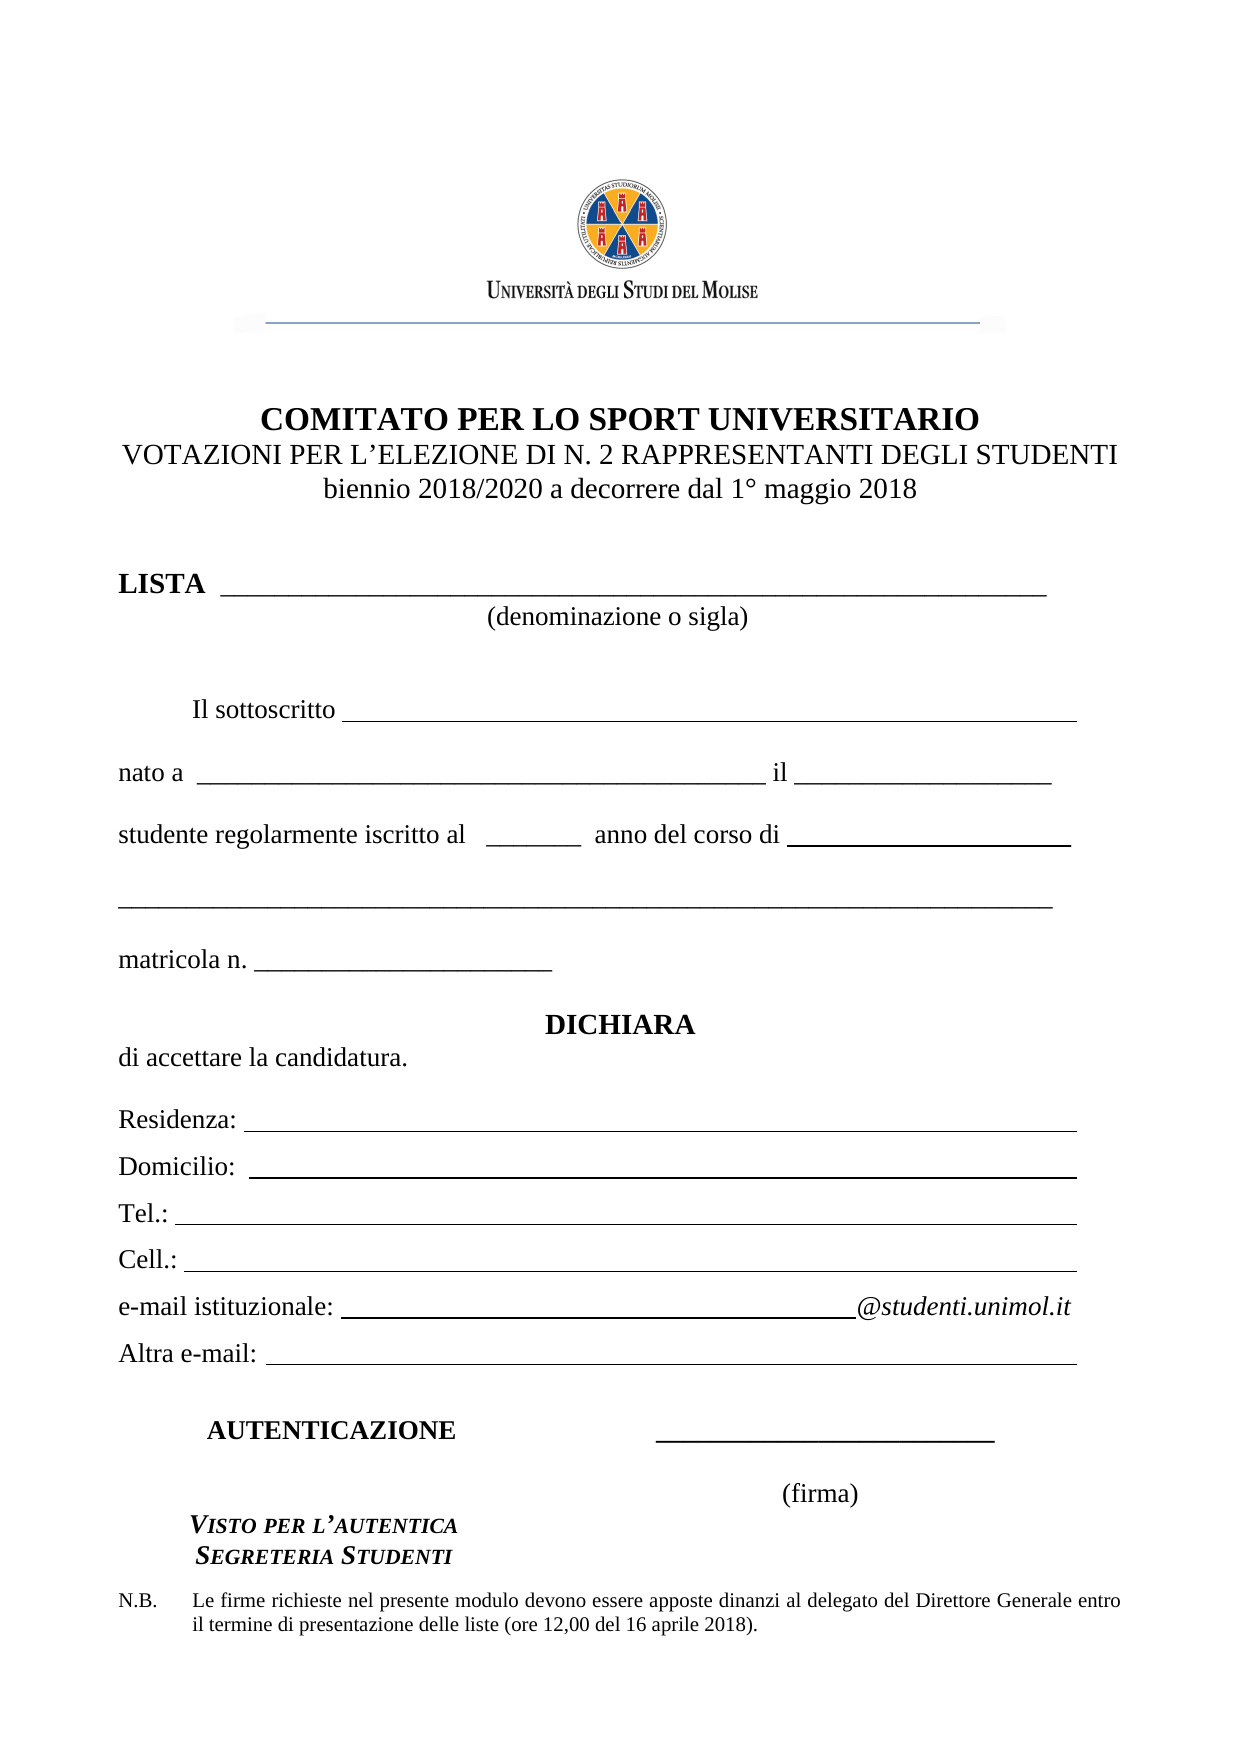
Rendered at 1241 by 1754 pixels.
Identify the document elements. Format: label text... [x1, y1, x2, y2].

text nato a __________________________________________ il ___________________ [118, 756, 1122, 787]
text Altra e-mail: [118, 1337, 1122, 1368]
text matricola n. ______________________ [118, 943, 1122, 974]
text (firma) [118, 1477, 1122, 1508]
text VOTAZIONI PER L’ELEZIONE DI N. 2 RAPPRESENTANTI DEGLI STUDENTI [118, 437, 1122, 471]
subtitle DICHIARA [118, 1007, 1122, 1041]
subtitle AUTENTICAZIONE _________________________ [133, 1414, 1122, 1446]
text Visto per l’autentica [118, 1508, 1122, 1539]
text di accettare la candidatura. [118, 1041, 1122, 1072]
text LISTA _____________________________________________________________ [118, 567, 1122, 600]
text Segreteria Studenti [118, 1539, 1122, 1570]
text e-mail istituzionale: _____ @studenti.unimol.it [118, 1290, 1122, 1321]
text Domicilio: [118, 1150, 1122, 1181]
text Residenza: [118, 1103, 1122, 1134]
text _____________________________________________________________________ [118, 881, 1122, 912]
text biennio 2018/2020 a decorrere dal 1° maggio 2018 [118, 471, 1122, 504]
text COMITATO PER LO SPORT UNIVERSITARIO [118, 399, 1122, 437]
text Tel.: [118, 1197, 1122, 1228]
text Cell.: [118, 1243, 1122, 1274]
text studente regolarmente iscritto al _______ anno del corso di _____ [118, 818, 1122, 849]
text (denominazione o sigla) [118, 600, 1122, 631]
text Il sottoscritto [118, 694, 1122, 725]
